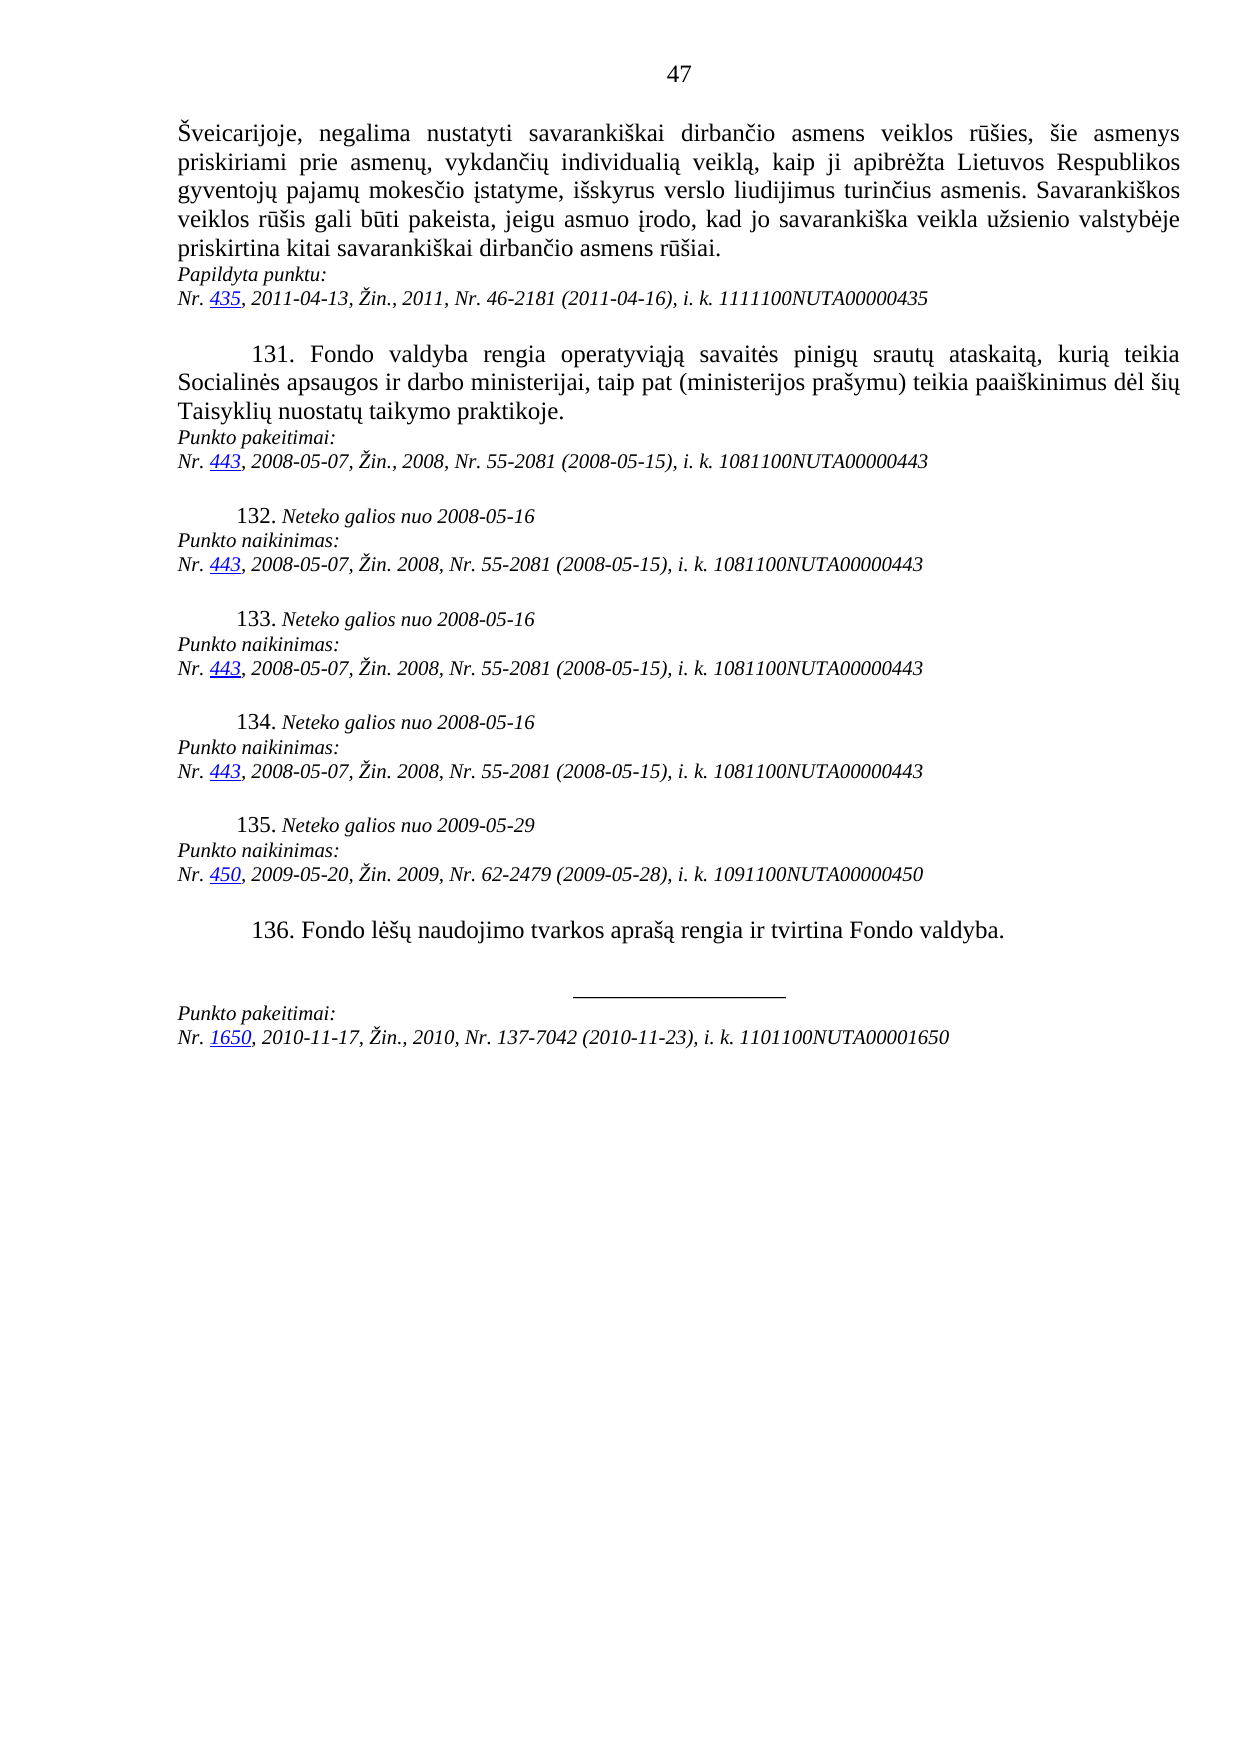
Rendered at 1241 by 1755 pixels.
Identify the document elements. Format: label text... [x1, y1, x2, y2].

text Šveicarijoje, negalima nustatyti savarankiškai dirbančio asmens veiklos rūšies, šie asmenys priskiriami prie asmenų, vykdančių individualią veiklą, kaip ji apibrėžta Lietuvos Respublikos gyventojų pajamų mokesčio įstatyme, išskyrus verslo liudijimus turinčius asmenis. Savarankiškos veiklos rūšis gali būti pakeista, jeigu asmuo įrodo, kad jo savarankiška veikla užsienio valstybėje priskirtina kitai savarankiškai dirbančio asmens rūšiai. [177, 118, 1181, 262]
text Nr. 443, 2008-05-07, Žin. 2008, Nr. 55-2081 (2008-05-15), i. k. 1081100NUTA00000443 [177, 552, 1181, 576]
text 135. Neteko galios nuo 2009-05-29 [177, 812, 1181, 838]
text Nr. 443, 2008-05-07, Žin. 2008, Nr. 55-2081 (2008-05-15), i. k. 1081100NUTA00000443 [177, 759, 1181, 783]
text 136. Fondo lėšų naudojimo tvarkos aprašą rengia ir tvirtina Fondo valdyba. [177, 915, 1181, 943]
text Papildyta punktu: [177, 262, 1181, 286]
text Punkto naikinimas: [177, 528, 1181, 552]
text 131. Fondo valdyba rengia operatyviąją savaitės pinigų srautų ataskaitą, kurią teikia Socialinės apsaugos ir darbo ministerijai, taip pat (ministerijos prašymu) teikia paaiškinimus dėl šių Taisyklių nuostatų taikymo praktikoje. [177, 339, 1181, 425]
text 134. Neteko galios nuo 2008-05-16 [177, 708, 1181, 735]
text Nr. 450, 2009-05-20, Žin. 2009, Nr. 62-2479 (2009-05-28), i. k. 1091100NUTA00000450 [177, 862, 1181, 886]
text 133. Neteko galios nuo 2008-05-16 [177, 605, 1181, 631]
text Nr. 443, 2008-05-07, Žin. 2008, Nr. 55-2081 (2008-05-15), i. k. 1081100NUTA00000443 [177, 656, 1181, 679]
text Nr. 435, 2011-04-13, Žin., 2011, Nr. 46-2181 (2011-04-16), i. k. 1111100NUTA00000435 [177, 286, 1181, 310]
text Punkto pakeitimai: [177, 425, 1181, 449]
text 132. Neteko galios nuo 2008-05-16 [177, 502, 1181, 528]
text Punkto pakeitimai: [177, 1001, 1181, 1025]
text Punkto naikinimas: [177, 631, 1181, 656]
text Punkto naikinimas: [177, 735, 1181, 759]
text _________________ [177, 972, 1181, 1001]
text Punkto naikinimas: [177, 838, 1181, 862]
text Nr. 1650, 2010-11-17, Žin., 2010, Nr. 137-7042 (2010-11-23), i. k. 1101100NUTA00001650 [177, 1025, 1181, 1049]
text Nr. 443, 2008-05-07, Žin., 2008, Nr. 55-2081 (2008-05-15), i. k. 1081100NUTA00000443 [177, 449, 1181, 473]
